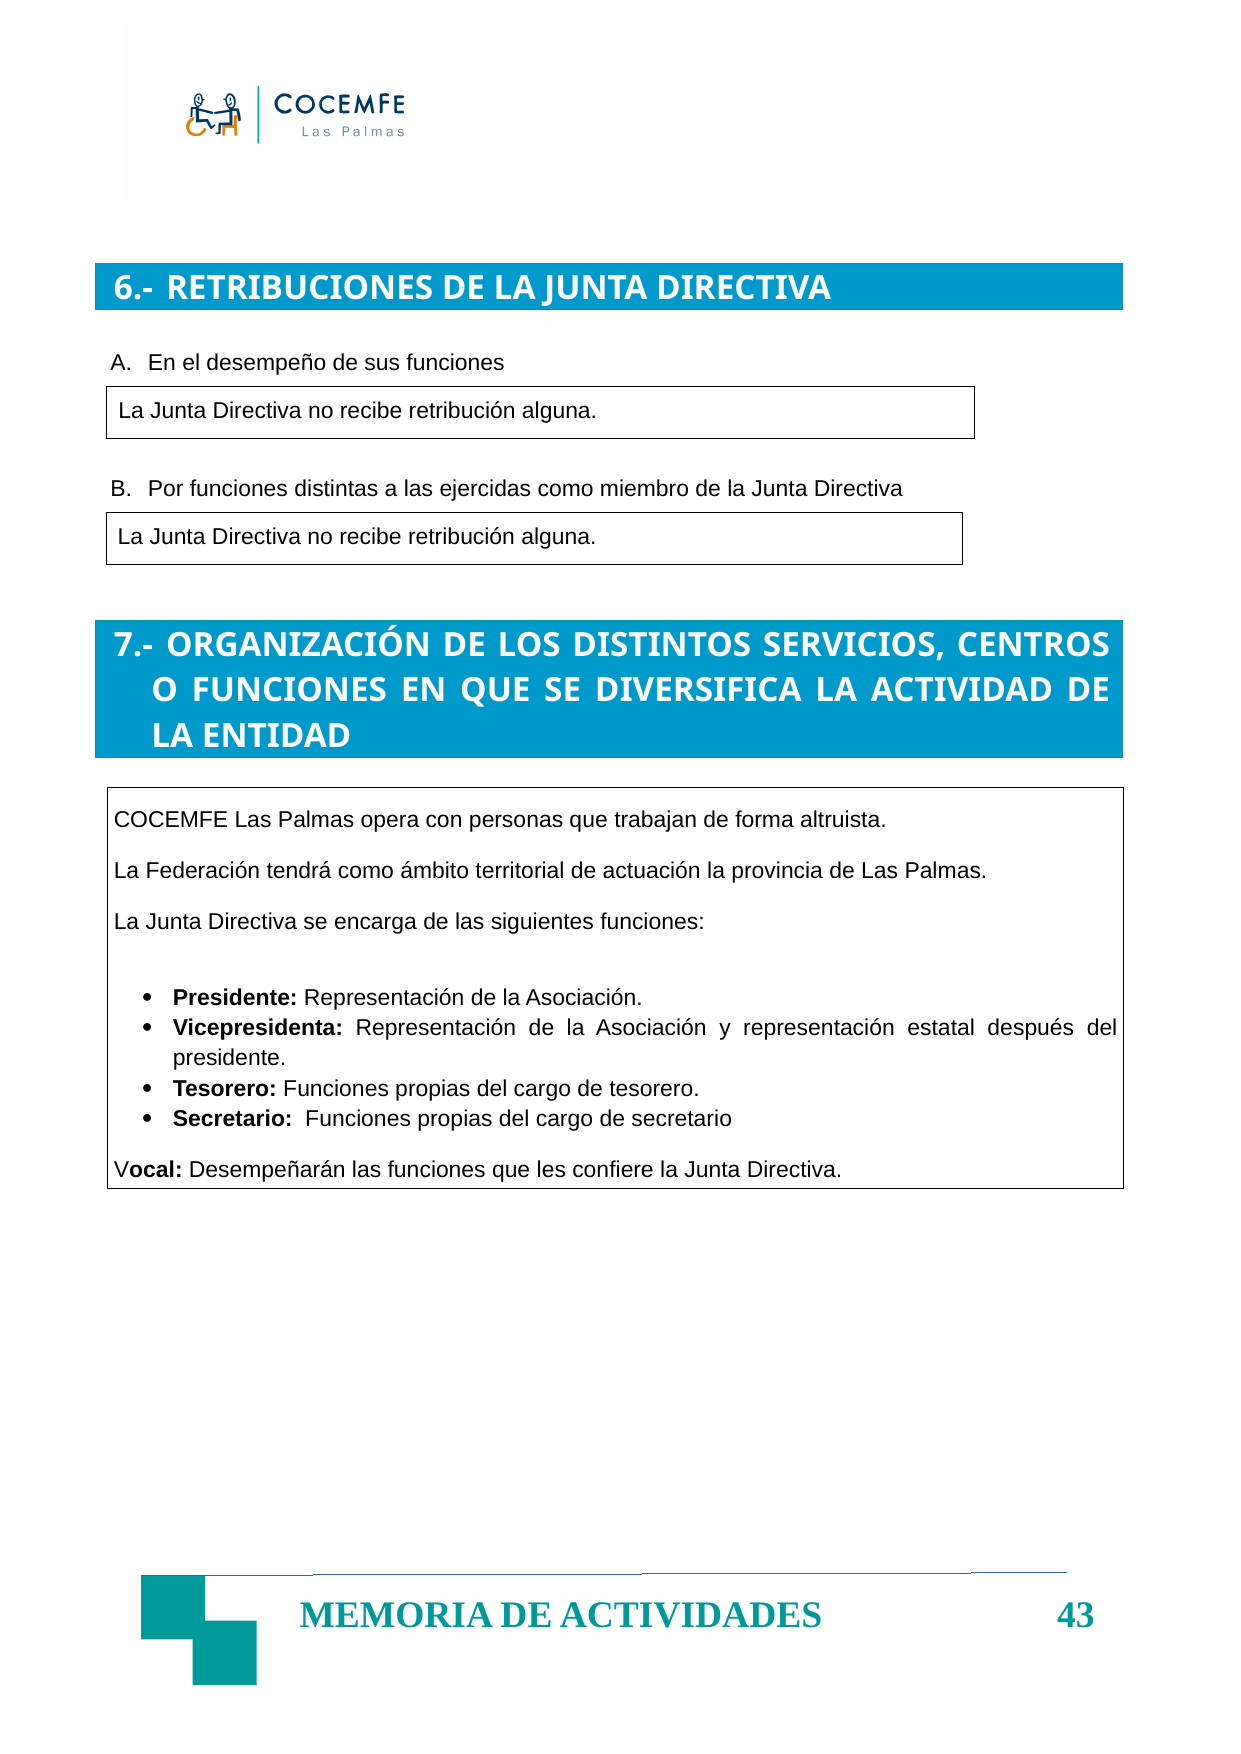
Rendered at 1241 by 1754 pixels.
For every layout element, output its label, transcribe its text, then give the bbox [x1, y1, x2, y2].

list En el desempeño de sus funciones [110, 349, 1122, 376]
table_header ORGANIZACIÓN DE LOS DISTINTOS SERVICIOS, CENTROS O FUNCIONES EN QUE SE DIVERSIFICA LA ACTIVIDAD DE LA ENTIDAD [96, 621, 1122, 757]
list Por funciones distintas a las ejercidas como miembro de la Junta Directiva [110, 474, 1122, 501]
table_header RETRIBUCIONES DE LA JUNTA DIRECTIVA [96, 264, 1122, 309]
table_header COCEMFE Las Palmas opera con personas que trabajan de forma altruista. La Federación tendrá como ámbito territorial de actuación la provincia de Las Palmas. La Junta Directiva se encarga de las siguientes funciones: Presidente: Representación de la Asociación. Vicepresidenta: Representación de la Asociación y representación estatal después del presidente. Tesorero: Funciones propias del cargo de tesorero. Secretario: Funciones propias del cargo de secretario Vocal: Desempeñarán las funciones que les confiere la Junta Directiva. [108, 788, 1123, 1188]
table_header La Junta Directiva no recibe retribución alguna. [107, 387, 974, 438]
table_header La Junta Directiva no recibe retribución alguna. [107, 513, 962, 564]
picture [124, 23, 465, 207]
